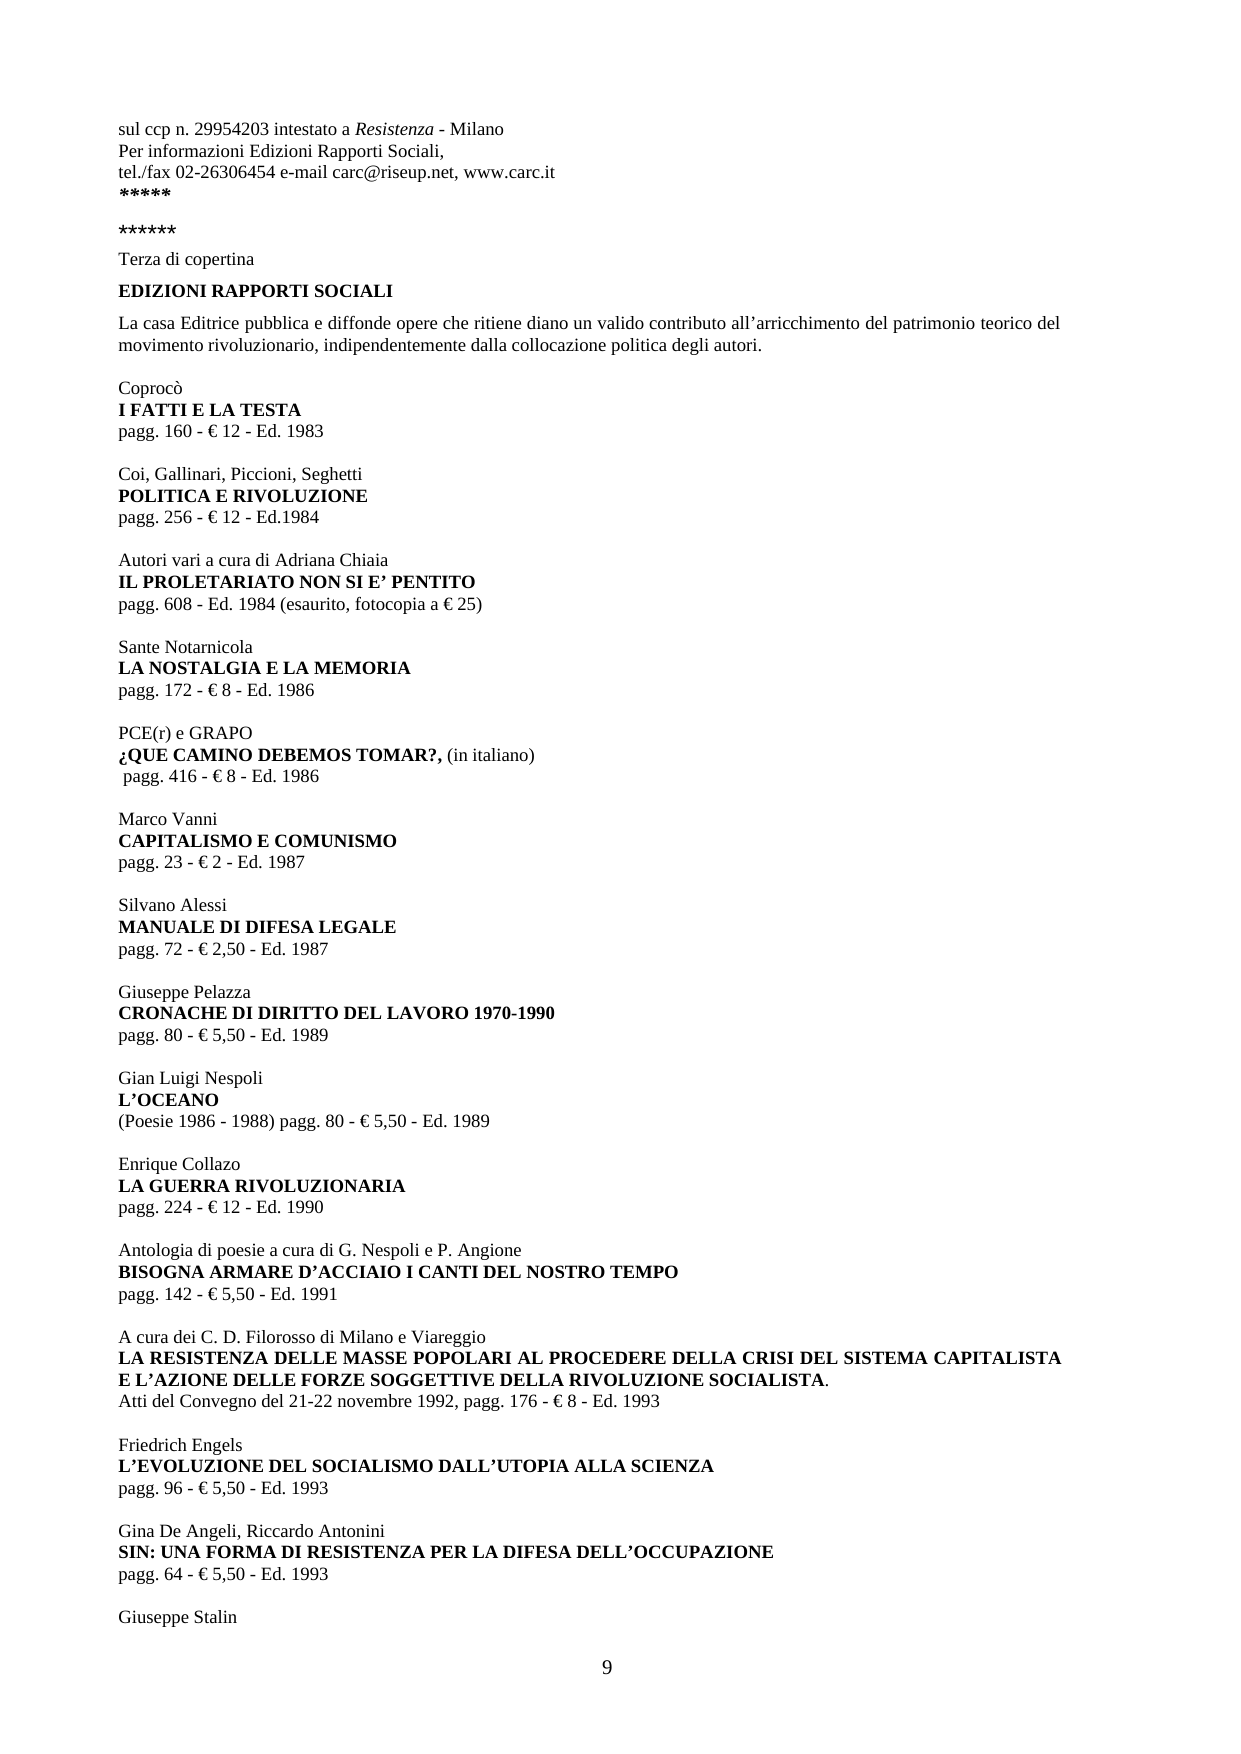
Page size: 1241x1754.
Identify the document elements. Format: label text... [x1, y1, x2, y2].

text Per informazioni Edizioni Rapporti Sociali, [118, 140, 827, 161]
text L’evoluzione del socialismo dall’utopia alla scienza [118, 1455, 1063, 1477]
text La guerra rivoluzionaria [118, 1175, 1063, 1196]
text ***** [118, 183, 827, 207]
text SIN: una forma di resistenza per la difesa dell’occupazione [118, 1541, 1063, 1563]
text Giuseppe Pelazza [118, 981, 1063, 1002]
text Terza di copertina [118, 248, 1063, 269]
text La casa Editrice pubblica e diffonde opere che ritiene diano un valido contributo all’arricchimento del patrimonio teorico del movimento rivoluzionario, indipendentemente dalla collocazione politica degli autori. [118, 312, 1063, 355]
text IL PROLETARIATO NON SI E’ PENTITO [118, 571, 1063, 592]
text ¿QUE CAMINO DEBEMOS TOMAR?, (in italiano) [118, 743, 1063, 765]
text pagg. 256 - € 12 - Ed.1984 [118, 506, 1063, 528]
text pagg. 96 - € 5,50 - Ed. 1993 [118, 1477, 1063, 1498]
text CAPITALISMO E COMUNISMO [118, 830, 1063, 851]
text pagg. 224 - € 12 - Ed. 1990 [118, 1196, 1063, 1218]
text Marco Vanni [118, 808, 1063, 830]
text CRONACHE DI DIRITTO DEL LAVORO 1970-1990 [118, 1002, 1063, 1024]
text POLITICA E RIVOLUZIONE [118, 485, 1063, 506]
text L’oceano [118, 1088, 1063, 1110]
text pagg. 160 - € 12 - Ed. 1983 [118, 420, 1063, 442]
text La resistenza delle masse popolari al procedere della crisi del sistema capitalista e l’azione delle forze soggettive della rivoluzione socialista. [118, 1347, 1063, 1390]
text pagg. 80 - € 5,50 - Ed. 1989 [118, 1024, 1063, 1045]
text LA NOSTALGIA E LA MEMORIA [118, 657, 1063, 679]
text Friedrich Engels [118, 1433, 1063, 1455]
text pagg. 72 - € 2,50 - Ed. 1987 [118, 937, 1063, 959]
text Gian Luigi Nespoli [118, 1067, 1063, 1088]
text pagg. 23 - € 2 - Ed. 1987 [118, 851, 1063, 873]
text MANUALE DI DIFESA LEGALE [118, 916, 1063, 937]
text Sante Notarnicola [118, 636, 1063, 657]
text EDIZIONI RAPPORTI SOCIALI [118, 280, 1063, 301]
text PCE(r) e GRAPO [118, 722, 1063, 743]
text ****** [118, 219, 1063, 248]
text pagg. 608 - Ed. 1984 (esaurito, fotocopia a € 25) [118, 592, 1063, 614]
text Coprocò [118, 377, 1063, 398]
text tel./fax 02-26306454 e-mail carc@riseup.net, www.carc.it [118, 161, 827, 183]
text I FATTI E LA TESTA [118, 398, 1063, 420]
text Silvano Alessi [118, 894, 1063, 916]
text Enrique Collazo [118, 1153, 1063, 1175]
text Antologia di poesie a cura di G. Nespoli e P. Angione [118, 1239, 1063, 1261]
text Coi, Gallinari, Piccioni, Seghetti [118, 463, 1063, 485]
text Atti del Convegno del 21-22 novembre 1992, pagg. 176 - € 8 - Ed. 1993 [118, 1390, 1063, 1412]
text pagg. 416 - € 8 - Ed. 1986 [118, 765, 1063, 787]
text sul ccp n. 29954203 intestato a Resistenza - Milano [118, 118, 827, 140]
text Autori vari a cura di Adriana Chiaia [118, 549, 1063, 571]
text pagg. 172 - € 8 - Ed. 1986 [118, 679, 1063, 700]
text Bisogna armare d’acciaio i canti del nostro tempo [118, 1261, 1063, 1282]
text Giuseppe Stalin [118, 1606, 1063, 1627]
text pagg. 64 - € 5,50 - Ed. 1993 [118, 1563, 1063, 1584]
text pagg. 142 - € 5,50 - Ed. 1991 [118, 1282, 1063, 1304]
text Gina De Angeli, Riccardo Antonini [118, 1520, 1063, 1541]
text (Poesie 1986 - 1988) pagg. 80 - € 5,50 - Ed. 1989 [118, 1110, 1063, 1132]
text A cura dei C. D. Filorosso di Milano e Viareggio [118, 1326, 1063, 1347]
